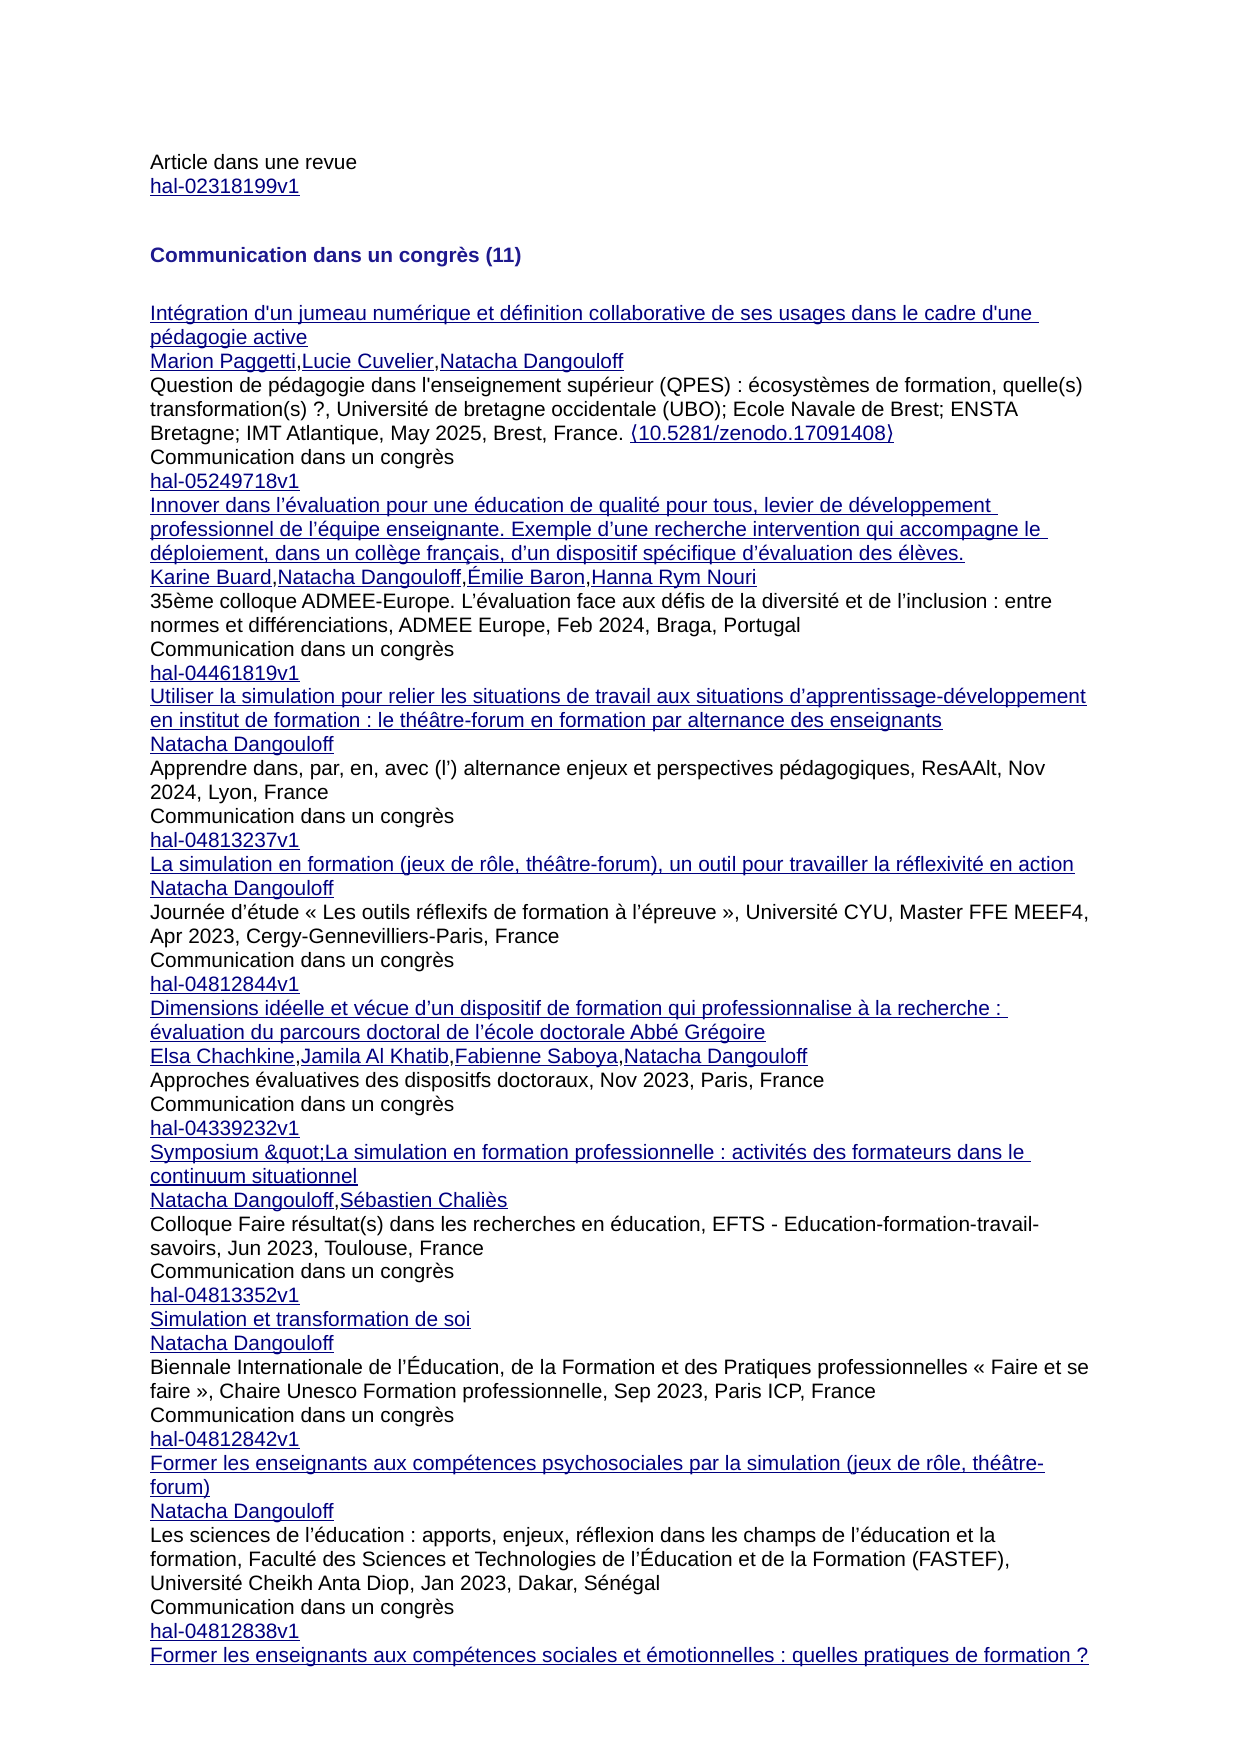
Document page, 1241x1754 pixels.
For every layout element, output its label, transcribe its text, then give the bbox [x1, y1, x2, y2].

table_cell Former les enseignants aux compétences sociales et émotionnelles : quelles pratiques de formation ? [150, 1643, 1090, 1667]
table_cell Innover dans l’évaluation pour une éducation de qualité pour tous, levier de développement professionnel de l’équipe enseignante. Exemple d’une recherche intervention qui accompagne le déploiement, dans un collège français, d’un dispositif spécifique d’évaluation des élèves. Karine Buard,Natacha Dangouloff,Émilie Baron,Hanna Rym Nouri 35ème colloque ADMEE-Europe. L’évaluation face aux défis de la diversité et de l’inclusion : entre normes et différenciations, ADMEE Europe, Feb 2024, Braga, Portugal Communication dans un congrès hal-04461819v1 [150, 493, 1090, 684]
table_cell Simulation et transformation de soi Natacha Dangouloff Biennale Internationale de l’Éducation, de la Formation et des Pratiques professionnelles « Faire et se faire », Chaire Unesco Formation professionnelle, Sep 2023, Paris ICP, France Communication dans un congrès hal-04812842v1 [150, 1307, 1090, 1451]
subtitle Communication dans un congrès (11) [150, 243, 1090, 267]
table_cell Symposium &quot;La simulation en formation professionnelle : activités des formateurs dans le continuum situationnel Natacha Dangouloff,Sébastien Chaliès Colloque Faire résultat(s) dans les recherches en éducation, EFTS - Education-formation-travail-savoirs, Jun 2023, Toulouse, France Communication dans un congrès hal-04813352v1 [150, 1140, 1090, 1307]
table_cell Utiliser la simulation pour relier les situations de travail aux situations d’apprentissage-développement en institut de formation : le théâtre-forum en formation par alternance des enseignants Natacha Dangouloff Apprendre dans, par, en, avec (l’) alternance enjeux et perspectives pédagogiques, ResAAlt, Nov 2024, Lyon, France Communication dans un congrès hal-04813237v1 [150, 684, 1090, 852]
table_cell La simulation en formation (jeux de rôle, théâtre-forum), un outil pour travailler la réflexivité en action Natacha Dangouloff Journée d’étude « Les outils réflexifs de formation à l’épreuve », Université CYU, Master FFE MEEF4, Apr 2023, Cergy-Gennevilliers-Paris, France Communication dans un congrès hal-04812844v1 [150, 852, 1090, 996]
table_header Intégration d'un jumeau numérique et définition collaborative de ses usages dans le cadre d'une pédagogie active Marion Paggetti,Lucie Cuvelier,Natacha Dangouloff Question de pédagogie dans l'enseignement supérieur (QPES) : écosystèmes de formation, quelle(s) transformation(s) ?, Université de bretagne occidentale (UBO); Ecole Navale de Brest; ENSTA Bretagne; IMT Atlantique, May 2025, Brest, France. ⟨10.5281/zenodo.17091408⟩ Communication dans un congrès hal-05249718v1 [150, 301, 1090, 493]
table_cell Former les enseignants aux compétences psychosociales par la simulation (jeux de rôle, théâtre-forum) Natacha Dangouloff Les sciences de l’éducation : apports, enjeux, réflexion dans les champs de l’éducation et la formation, Faculté des Sciences et Technologies de l’Éducation et de la Formation (FASTEF), Université Cheikh Anta Diop, Jan 2023, Dakar, Sénégal Communication dans un congrès hal-04812838v1 [150, 1451, 1090, 1643]
table_cell Dimensions idéelle et vécue d’un dispositif de formation qui professionnalise à la recherche : évaluation du parcours doctoral de l’école doctorale Abbé Grégoire Elsa Chachkine,Jamila Al Khatib,Fabienne Saboya,Natacha Dangouloff Approches évaluatives des dispositfs doctoraux, Nov 2023, Paris, France Communication dans un congrès hal-04339232v1 [150, 996, 1090, 1139]
table_cell Article dans une revue hal-02318199v1 [150, 150, 1090, 198]
